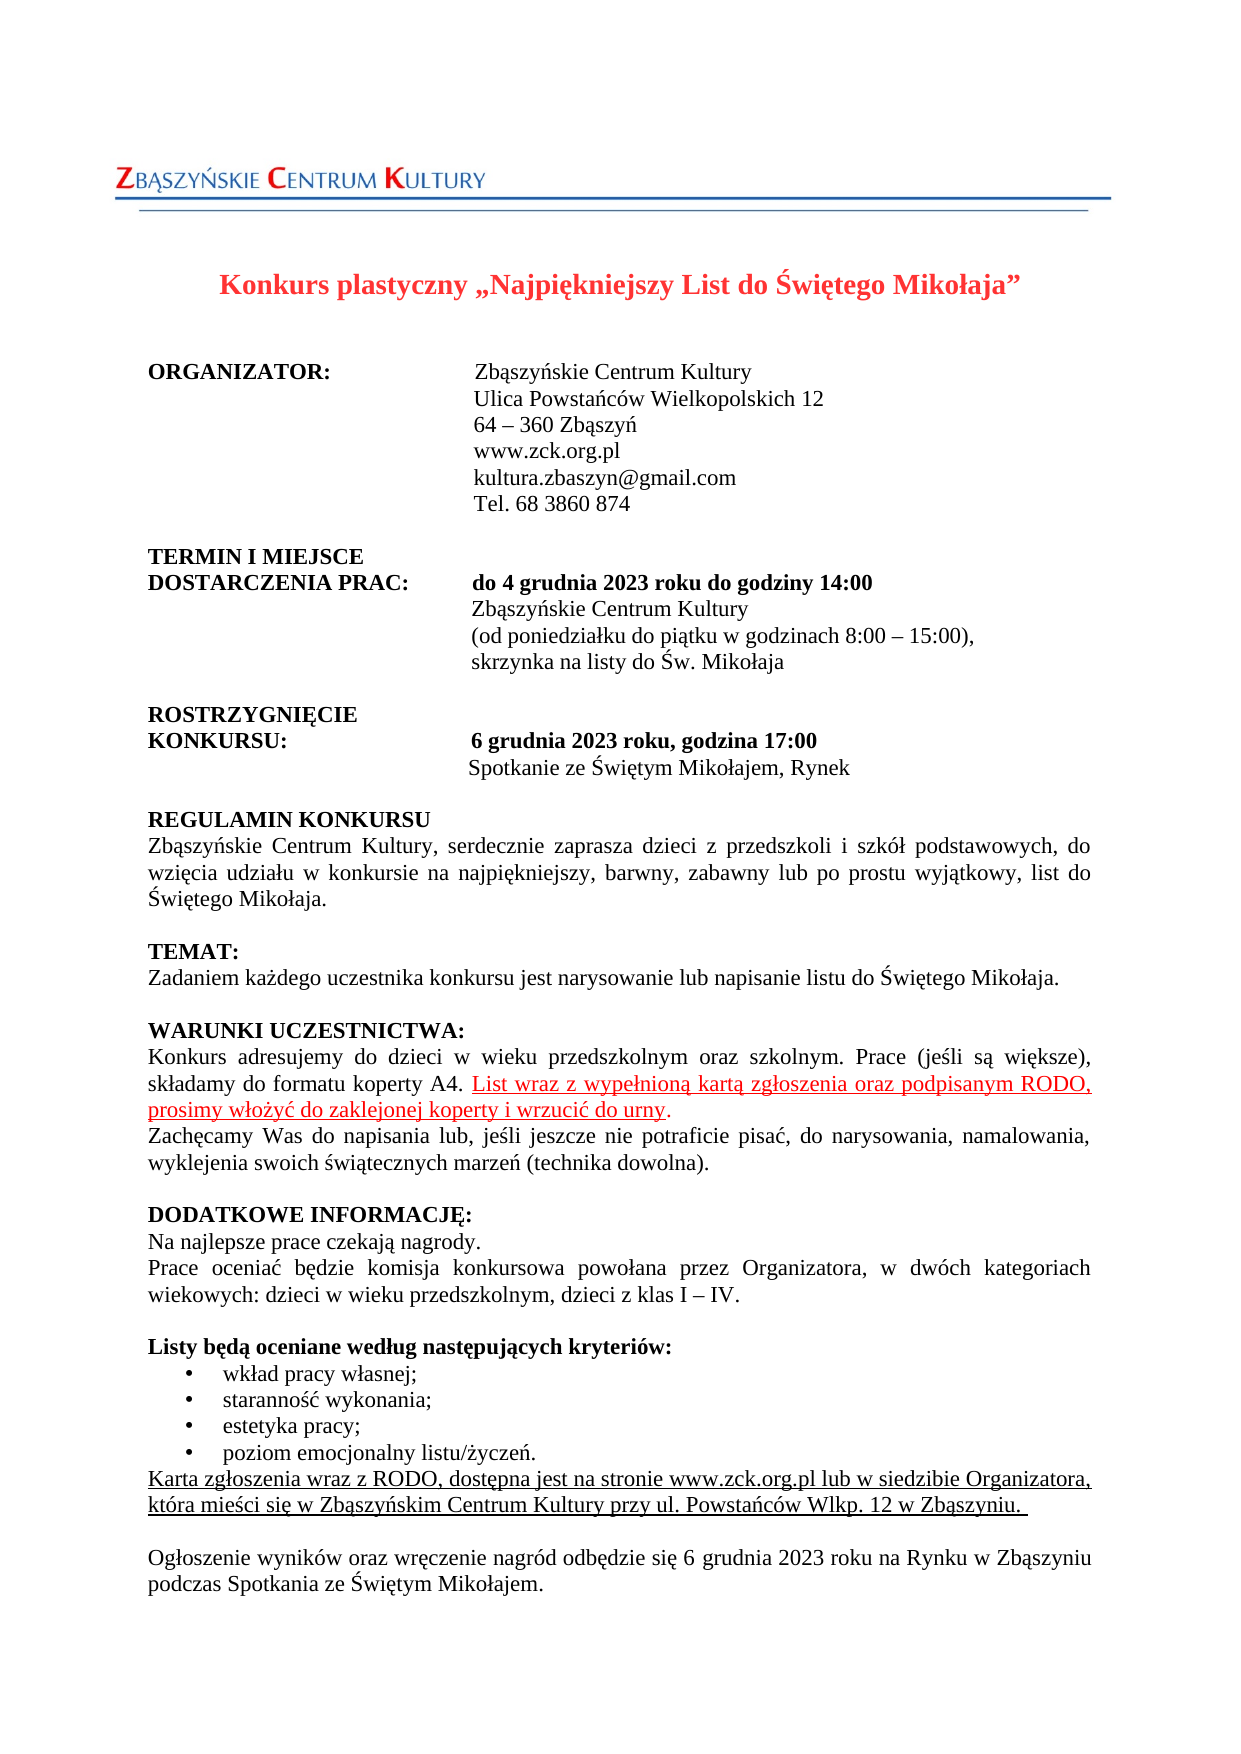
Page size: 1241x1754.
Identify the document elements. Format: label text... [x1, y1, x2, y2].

text ROSTRZYGNIĘCIE [148, 701, 1092, 727]
text www.zck.org.pl [148, 437, 1092, 464]
text skrzynka na listy do Św. Mikołaja [148, 648, 1092, 674]
text Tel. 68 3860 874 [148, 490, 1092, 516]
text Na najlepsze prace czekają nagrody. [148, 1228, 1092, 1254]
text (od poniedziałku do piątku w godzinach 8:00 – 15:00), [148, 622, 1092, 648]
text REGULAMIN KONKURSU [148, 806, 1092, 833]
text ORGANIZATOR: Zbąszyńskie Centrum Kultury [148, 358, 1092, 384]
text Prace oceniać będzie komisja konkursowa powołana przez Organizatora, w dwóch kategoriach wiekowych: dzieci w wieku przedszkolnym, dzieci z klas I – IV. [148, 1254, 1092, 1307]
text TERMIN I MIEJSCE [148, 543, 1092, 569]
text Spotkanie ze Świętym Mikołajem, Rynek [148, 753, 1092, 780]
text Zbąszyńskie Centrum Kultury [148, 595, 1092, 622]
text kultura.zbaszyn@gmail.com [148, 464, 1092, 490]
text WARUNKI UCZESTNICTWA: [148, 1017, 1092, 1043]
text Listy będą oceniane według następujących kryteriów: [148, 1333, 1092, 1360]
text TEMAT: [148, 938, 1092, 964]
text Konkurs plastyczny „Najpiękniejszy List do Świętego Mikołaja” [148, 267, 1092, 301]
text która mieści się w Zbąszyńskim Centrum Kultury przy ul. Powstańców Wlkp. 12 w Zbąszyniu. [148, 1489, 1092, 1518]
text Zbąszyńskie Centrum Kultury, serdecznie zaprasza dzieci z przedszkoli i szkół podstawowych, do wzięcia udziału w konkursie na najpiękniejszy, barwny, zabawny lub po prostu wyjątkowy, list do Świętego Mikołaja. [148, 833, 1092, 912]
text Karta zgłoszenia wraz z RODO, dostępna jest na stronie www.zck.org.pl lub w siedzibie Organizatora, [148, 1465, 1092, 1488]
text DOSTARCZENIA PRAC: do 4 grudnia 2023 roku do godziny 14:00 [148, 569, 1092, 595]
text DODATKOWE INFORMACJĘ: [148, 1202, 1092, 1228]
text 64 – 360 Zbąszyń [148, 411, 1092, 437]
picture [88, 147, 1137, 243]
text Ulica Powstańców Wielkopolskich 12 [148, 384, 1092, 411]
list estetyka pracy; [185, 1412, 1092, 1439]
list staranność wykonania; [185, 1386, 1092, 1412]
list poziom emocjonalny listu/życzeń. [185, 1439, 1092, 1465]
text Zachęcamy Was do napisania lub, jeśli jeszcze nie potraficie pisać, do narysowania, namalowania, wyklejenia swoich świątecznych marzeń (technika dowolna). [148, 1122, 1092, 1175]
text KONKURSU: 6 grudnia 2023 roku, godzina 17:00 [148, 727, 1092, 753]
text Zadaniem każdego uczestnika konkursu jest narysowanie lub napisanie listu do Świętego Mikołaja. [148, 964, 1092, 991]
list wkład pracy własnej; [185, 1360, 1092, 1386]
text Ogłoszenie wyników oraz wręczenie nagród odbędzie się 6 grudnia 2023 roku na Rynku w Zbąszyniu podczas Spotkania ze Świętym Mikołajem. [148, 1544, 1092, 1597]
text Konkurs adresujemy do dzieci w wieku przedszkolnym oraz szkolnym. Prace (jeśli są większe), składamy do formatu koperty A4. List wraz z wypełnioną kartą zgłoszenia oraz podpisanym RODO, prosimy włożyć do zaklejonej koperty i wrzucić do urny. [148, 1043, 1092, 1122]
